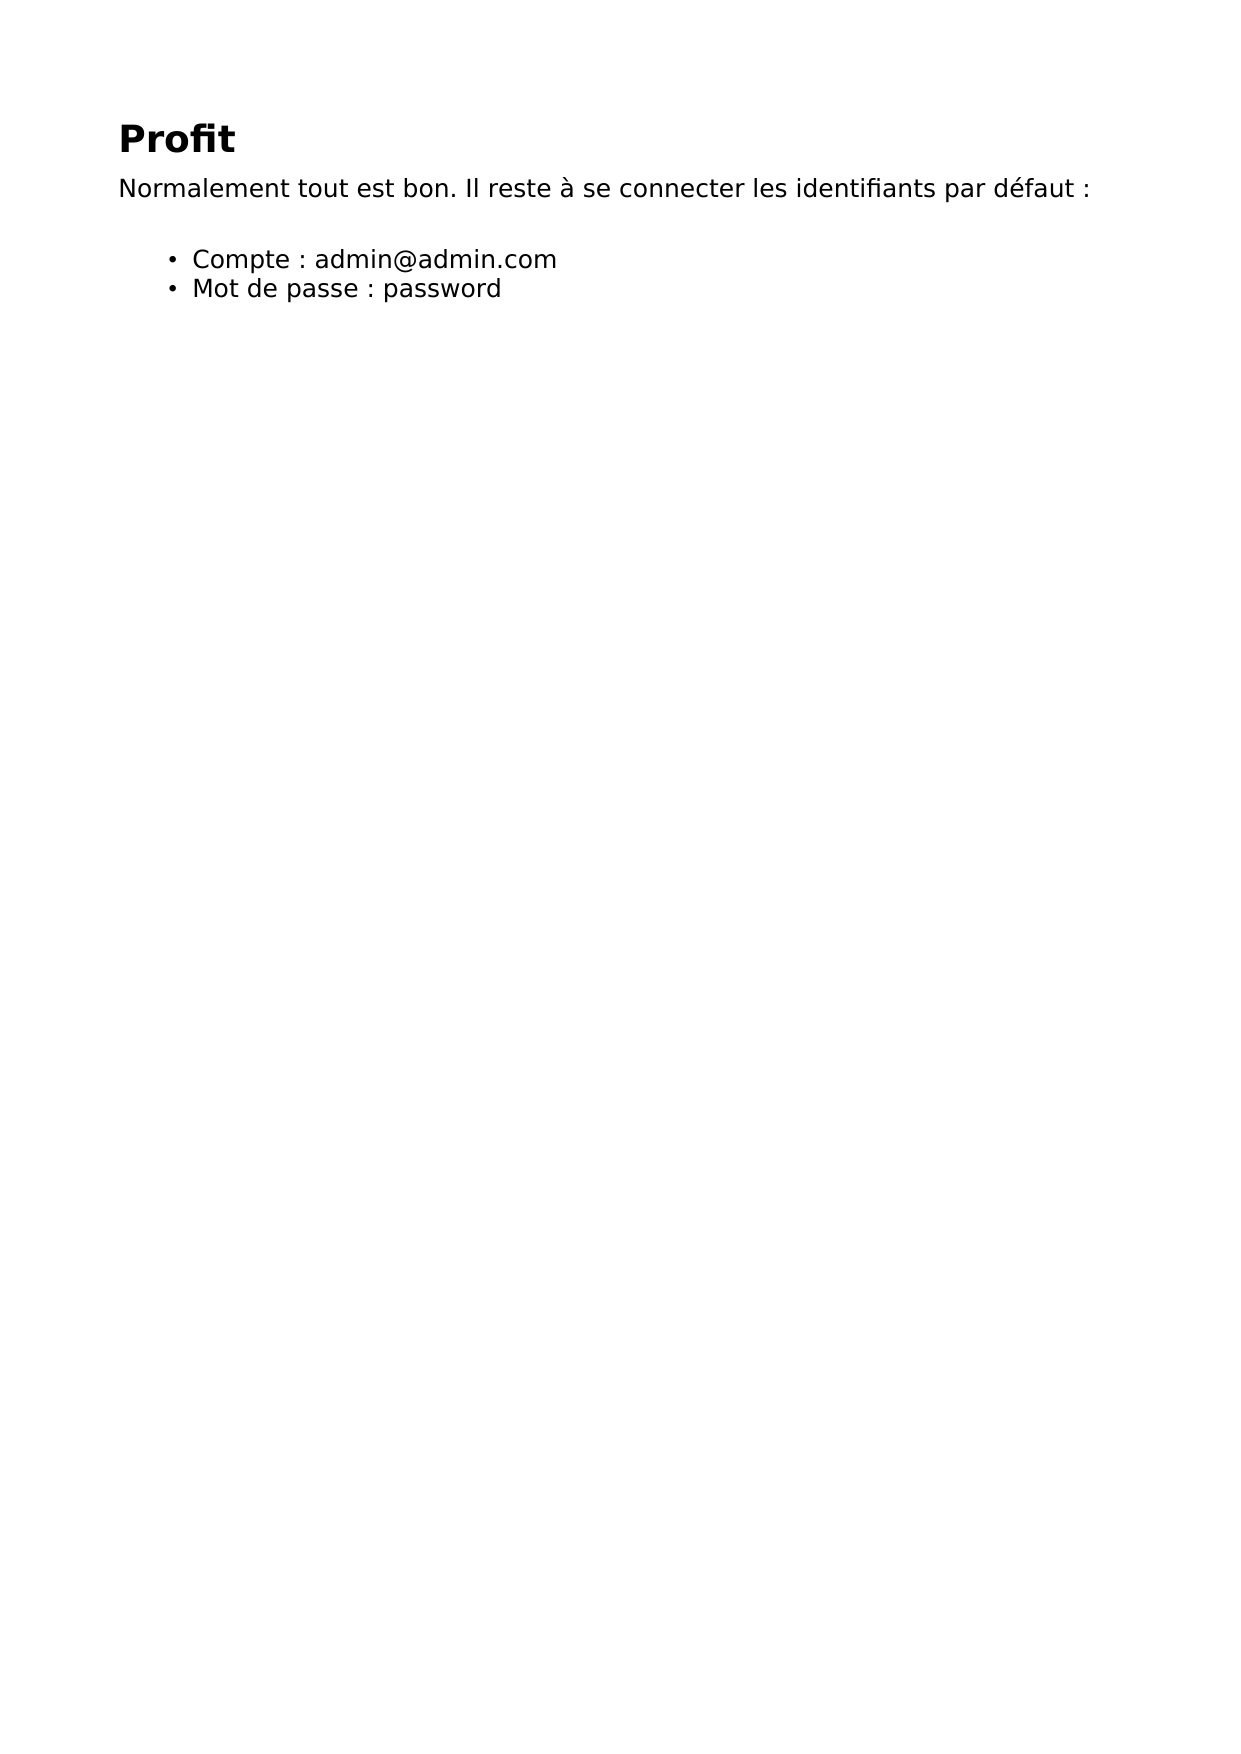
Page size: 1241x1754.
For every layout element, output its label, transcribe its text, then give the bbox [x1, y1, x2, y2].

list Mot de passe : password [177, 274, 1122, 304]
text Normalement tout est bon. Il reste à se connecter les identifiants par défaut : [118, 174, 1122, 203]
subtitle Profit [118, 118, 1122, 162]
list Compte : admin@admin.com [177, 245, 1122, 274]
